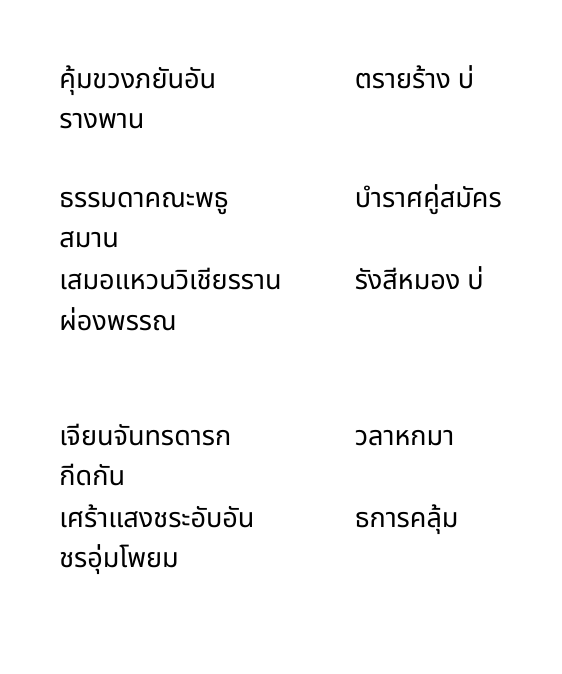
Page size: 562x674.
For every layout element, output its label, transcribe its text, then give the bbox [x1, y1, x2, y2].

text ธรรมดาคณะพธู บำราศคู่สมัครสมาน [59, 178, 502, 260]
text เจียนจันทรดารก วลาหกมากีดกัน [59, 416, 502, 498]
text เศร้าแสงชระอับอัน ธการคลุ้มชรอุ่มโพยม [59, 498, 502, 580]
text คุ้มขวงภยันอัน ตรายร้าง บ่ รางพาน [59, 59, 502, 141]
text เสมอแหวนวิเชียรราน รังสีหมอง บ่ ผ่องพรรณ [59, 260, 502, 342]
